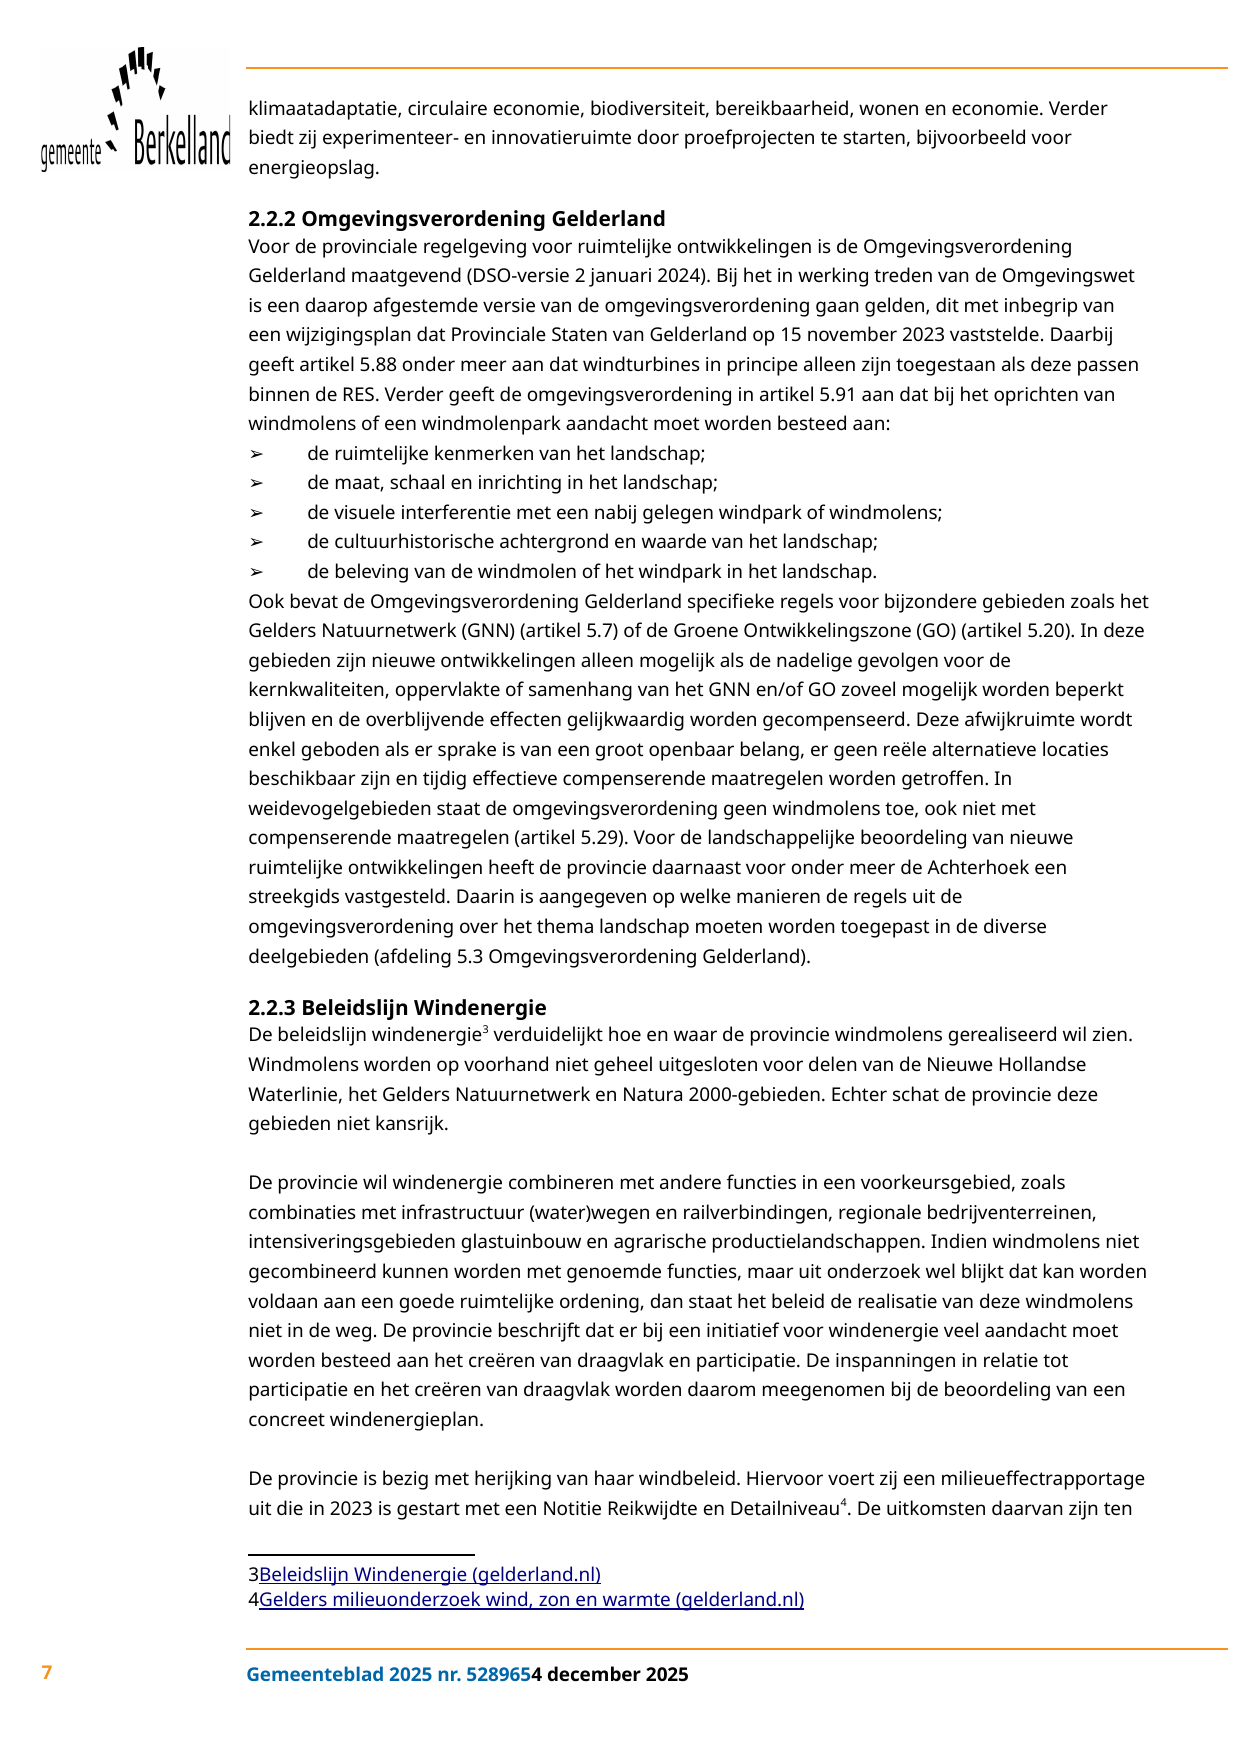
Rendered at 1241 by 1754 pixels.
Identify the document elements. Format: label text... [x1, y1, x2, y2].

text De provincie is bezig met herijking van haar windbeleid. Hiervoor voert zij een milieueffectrapportage uit die in 2023 is gestart met een Notitie Reikwijdte en Detailniveau. De uitkomsten daarvan zijn ten [248, 1465, 1152, 1521]
text 2.2.2 Omgevingsverordening Gelderland [248, 204, 1152, 233]
list de maat, schaal en inrichting in het landschap; [248, 469, 1152, 495]
text De beleidslijn windenergie verduidelijkt hoe en waar de provincie windmolens gerealiseerd wil zien. Windmolens worden op voorhand niet geheel uitgesloten voor delen van de Nieuwe Hollandse Waterlinie, het Gelders Natuurnetwerk en Natura 2000-gebieden. Echter schat de provincie deze gebieden niet kansrijk. [248, 1022, 1152, 1136]
text Ook bevat de Omgevingsverordening Gelderland specifieke regels voor bijzondere gebieden zoals het Gelders Natuurnetwerk (GNN) (artikel 5.7) of de Groene Ontwikkelingszone (GO) (artikel 5.20). In deze gebieden zijn nieuwe ontwikkelingen alleen mogelijk als de nadelige gevolgen voor de kernkwaliteiten, oppervlakte of samenhang van het GNN en/of GO zoveel mogelijk worden beperkt blijven en de overblijvende effecten gelijkwaardig worden gecompenseerd. Deze afwijkruimte wordt enkel geboden als er sprake is van een groot openbaar belang, er geen reële alternatieve locaties beschikbaar zijn en tijdig effectieve compenserende maatregelen worden getroffen. In weidevogelgebieden staat de omgevingsverordening geen windmolens toe, ook niet met compenserende maatregelen (artikel 5.29). Voor de landschappelijke beoordeling van nieuwe ruimtelijke ontwikkelingen heeft de provincie daarnaast voor onder meer de Achterhoek een streekgids vastgesteld. Daarin is aangegeven op welke manieren de regels uit de omgevingsverordening over het thema landschap moeten worden toegepast in de diverse deelgebieden (afdeling 5.3 Omgevingsverordening Gelderland). [248, 588, 1152, 968]
text Voor de provinciale regelgeving voor ruimtelijke ontwikkelingen is de Omgevingsverordening Gelderland maatgevend (DSO-versie 2 januari 2024). Bij het in werking treden van de Omgevingswet is een daarop afgestemde versie van de omgevingsverordening gaan gelden, dit met inbegrip van een wijzigingsplan dat Provinciale Staten van Gelderland op 15 november 2023 vaststelde. Daarbij geeft artikel 5.88 onder meer aan dat windturbines in principe alleen zijn toegestaan als deze passen binnen de RES. Verder geeft de omgevingsverordening in artikel 5.91 aan dat bij het oprichten van windmolens of een windmolenpark aandacht moet worden besteed aan: [248, 233, 1152, 436]
list de beleving van de windmolen of het windpark in het landschap. [248, 558, 1152, 584]
list de visuele interferentie met een nabij gelegen windpark of windmolens; [248, 499, 1152, 525]
text klimaatadaptatie, circulaire economie, biodiversiteit, bereikbaarheid, wonen en economie. Verder biedt zij experimenteer- en innovatieruimte door proefprojecten te starten, bijvoorbeeld voor energieopslag. [248, 95, 1152, 180]
picture [41, 47, 231, 172]
text Beleidslijn Windenergie (gelderland.nl) [248, 1561, 1152, 1586]
text De provincie wil windenergie combineren met andere functies in een voorkeursgebied, zoals combinaties met infrastructuur (water)wegen en railverbindingen, regionale bedrijventerreinen, intensiveringsgebieden glastuinbouw en agrarische productielandschappen. Indien windmolens niet gecombineerd kunnen worden met genoemde functies, maar uit onderzoek wel blijkt dat kan worden voldaan aan een goede ruimtelijke ordening, dan staat het beleid de realisatie van deze windmolens niet in de weg. De provincie beschrijft dat er bij een initiatief voor windenergie veel aandacht moet worden besteed aan het creëren van draagvlak en participatie. De inspanningen in relatie tot participatie en het creëren van draagvlak worden daarom meegenomen bij de beoordeling van een concreet windenergieplan. [248, 1169, 1152, 1432]
list de ruimtelijke kenmerken van het landschap; [248, 440, 1152, 466]
text Gelders milieuonderzoek wind, zon en warmte (gelderland.nl) [248, 1586, 1152, 1612]
list de cultuurhistorische achtergrond en waarde van het landschap; [248, 529, 1152, 554]
text 2.2.3 Beleidslijn Windenergie [248, 993, 1152, 1022]
